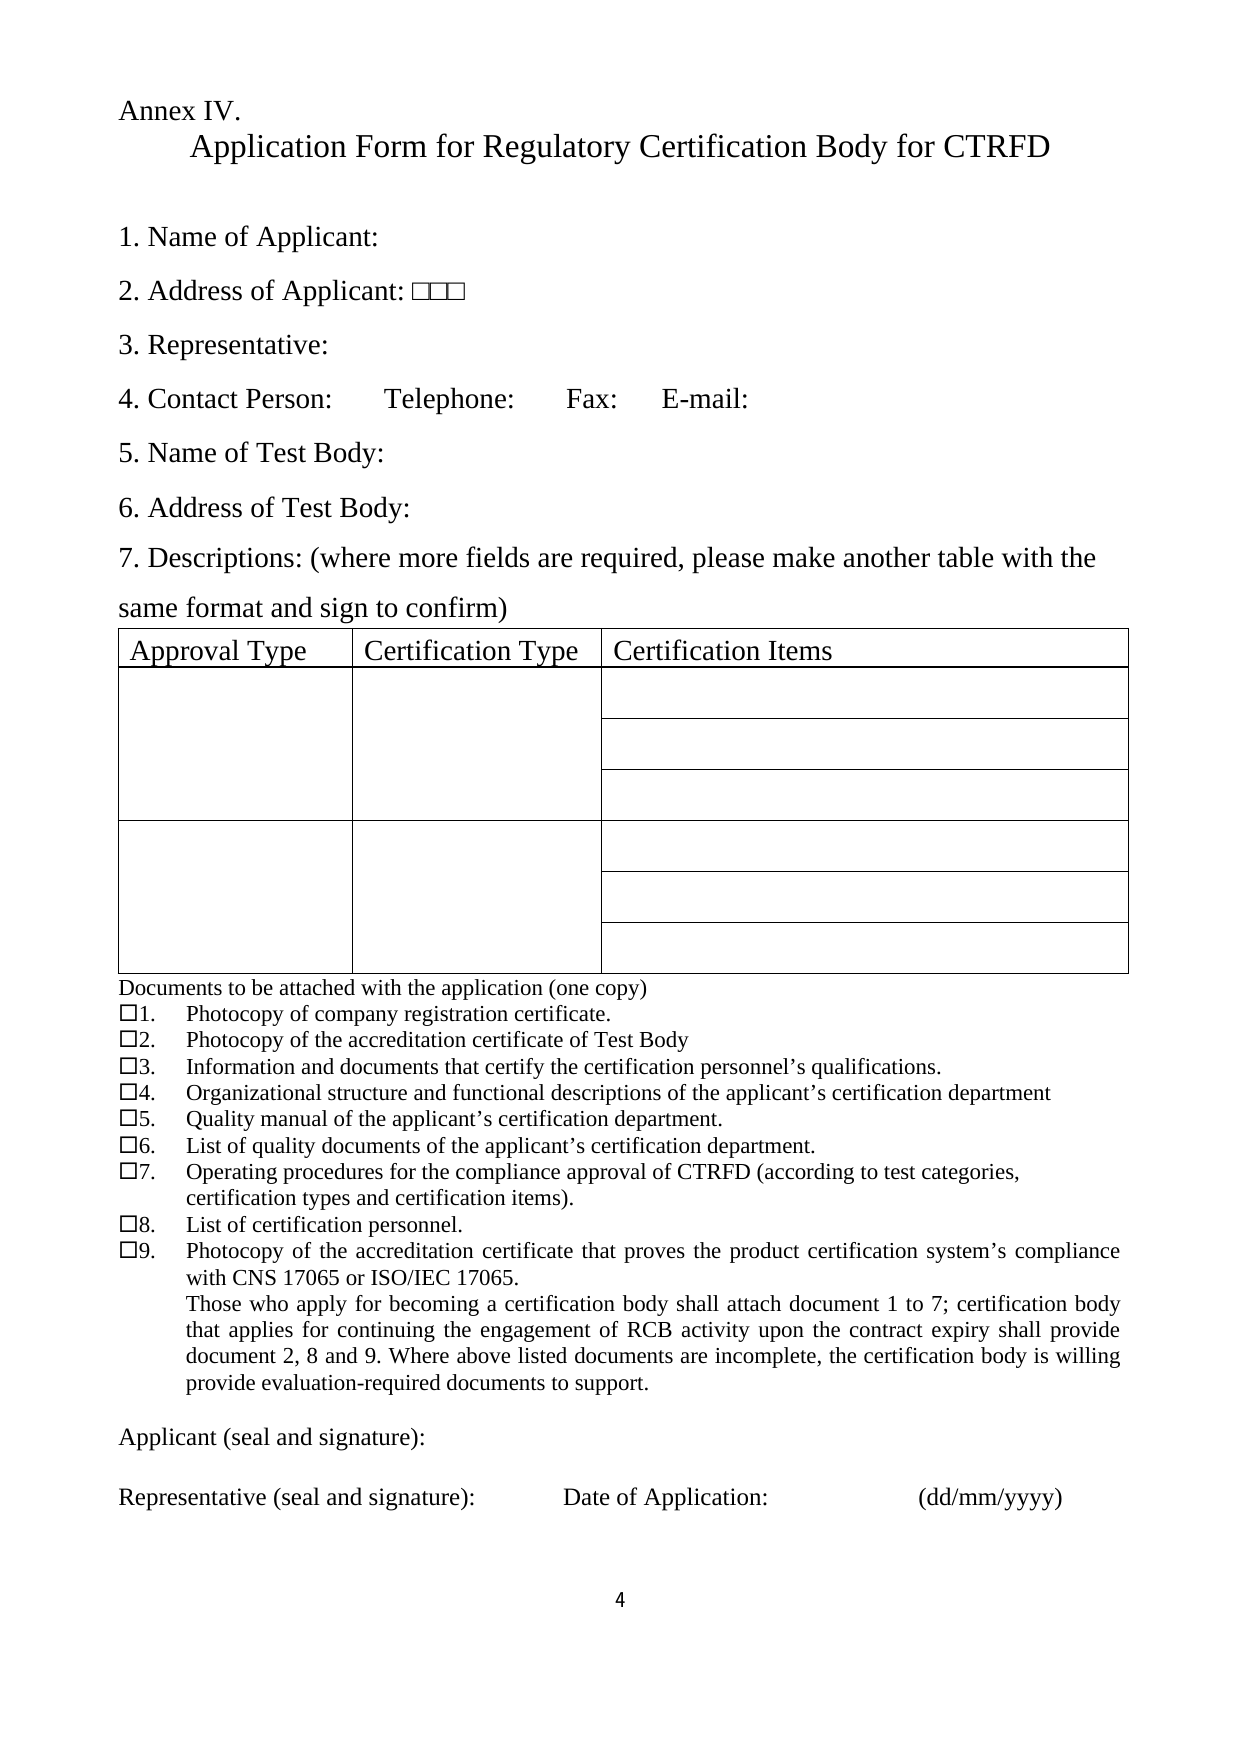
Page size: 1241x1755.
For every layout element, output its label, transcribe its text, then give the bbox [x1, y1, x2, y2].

text 3. Information and documents that certify the certification personnel’s qualifications. [118, 1053, 1122, 1079]
text 7. Operating procedures for the compliance approval of CTRFD (according to test categories, certification types and certification items). [118, 1158, 1122, 1211]
text 9. Photocopy of the accreditation certificate that proves the product certification system’s compliance with CNS 17065 or ISO/IEC 17065. [118, 1237, 1122, 1290]
text 7. Descriptions: (where more fields are required, please make another table with the same format and sign to confirm) [118, 528, 1122, 628]
text 6. List of quality documents of the applicant’s certification department. [118, 1132, 1122, 1158]
table_header Approval Type [119, 629, 352, 666]
table_cell [602, 821, 1128, 871]
text 8. List of certification personnel. [118, 1211, 1122, 1237]
text 1. Photocopy of company registration certificate. [118, 1000, 1122, 1026]
table_cell [602, 719, 1128, 768]
text 4. Contact Person: Telephone: Fax: E-mail: [118, 365, 1122, 419]
text Documents to be attached with the application (one copy) [118, 974, 1122, 1000]
text Those who apply for becoming a certification body shall attach document 1 to 7; certification body that applies for continuing the engagement of RCB activity upon the contract expiry shall provide document 2, 8 and 9. Where above listed documents are incomplete, the certification body is willing provide evaluation-required documents to support. [186, 1290, 1122, 1395]
text 2. Photocopy of the accreditation certificate of Test Body [118, 1026, 1122, 1053]
text 6. Address of Test Body: [118, 474, 1122, 528]
table_header Certification Type [353, 629, 601, 666]
table_cell [119, 821, 352, 973]
text Annex IV. [118, 89, 1122, 126]
text 3. Representative: [118, 311, 1122, 365]
table_cell [602, 923, 1128, 973]
table_cell [602, 872, 1128, 922]
table_cell [353, 668, 601, 819]
text 4. Organizational structure and functional descriptions of the applicant’s certification department [118, 1079, 1122, 1105]
table_cell [119, 668, 352, 819]
text Application Form for Regulatory Certification Body for CTRFD [118, 126, 1122, 164]
table_cell [353, 821, 601, 973]
table_cell [602, 770, 1128, 819]
text 5. Quality manual of the applicant’s certification department. [118, 1105, 1122, 1132]
text 2. Address of Applicant: □□□ [118, 257, 1122, 311]
table_header Certification Items [602, 629, 1128, 666]
text Applicant (seal and signature): [118, 1402, 1122, 1456]
text 1. Name of Applicant: [118, 203, 1122, 257]
text Representative (seal and signature): Date of Application: (dd/mm/yyyy) [118, 1462, 1122, 1516]
table_cell [602, 668, 1128, 717]
text 5. Name of Test Body: [118, 419, 1122, 474]
